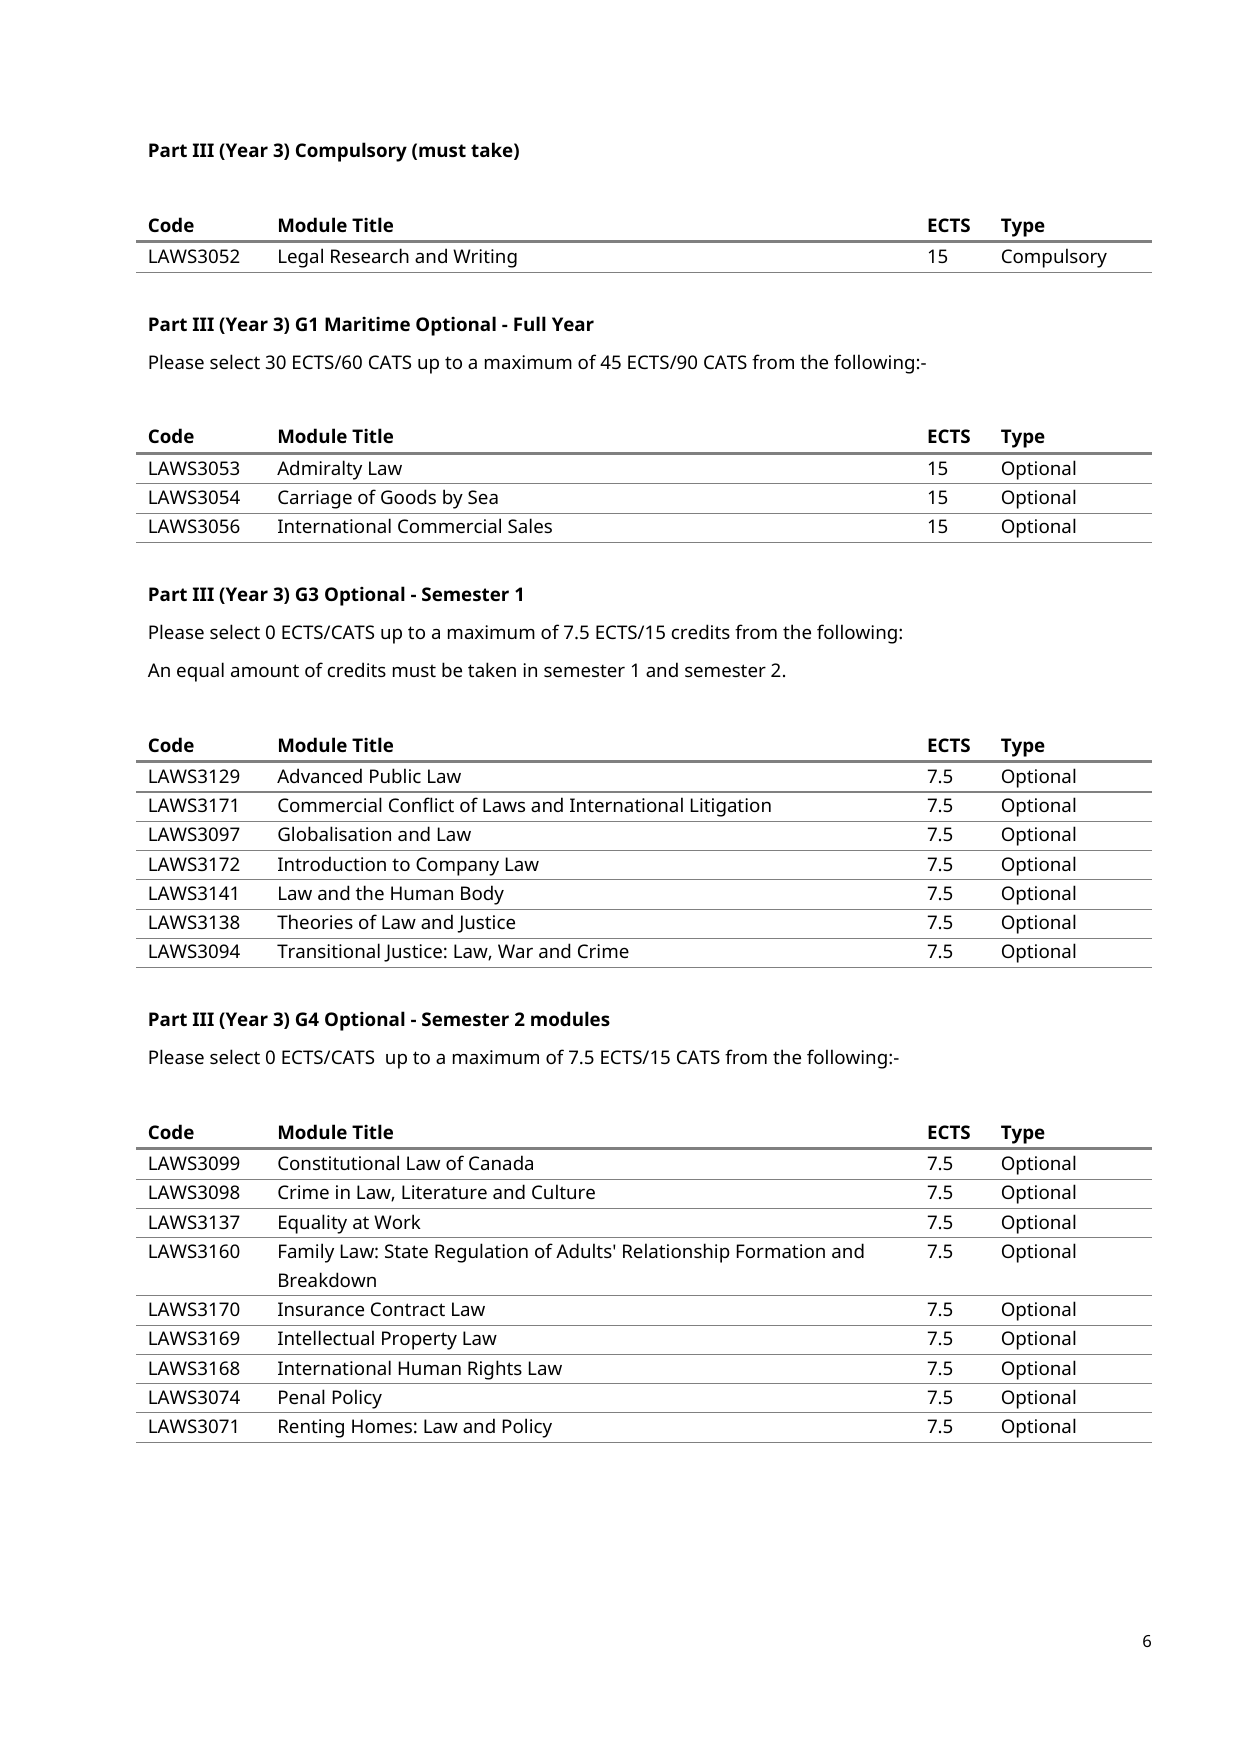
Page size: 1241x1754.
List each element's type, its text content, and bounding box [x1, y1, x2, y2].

table_cell LAWS3129 [136, 763, 266, 791]
table_cell Carriage of Goods by Sea [266, 484, 916, 512]
table_cell 7.5 [916, 1413, 989, 1442]
table_cell Type [989, 212, 1152, 240]
table_cell Optional [989, 1326, 1152, 1354]
table_cell 7.5 [916, 1296, 989, 1324]
table_cell Optional [989, 1150, 1152, 1179]
table_cell LAWS3168 [136, 1355, 266, 1383]
table_cell Optional [989, 851, 1152, 879]
table_cell ECTS [916, 732, 989, 760]
table_cell Code [136, 1119, 266, 1147]
table_cell LAWS3137 [136, 1209, 266, 1237]
table_cell ECTS [916, 1119, 989, 1147]
table_cell Optional [989, 880, 1152, 908]
table_cell Insurance Contract Law [266, 1296, 916, 1324]
table_cell Optional [989, 939, 1152, 967]
table_cell Optional [989, 1209, 1152, 1237]
table_cell 7.5 [916, 1209, 989, 1237]
table_cell 7.5 [916, 1384, 989, 1412]
table_cell 7.5 [916, 1326, 989, 1354]
table_cell Optional [989, 793, 1152, 821]
table_cell 7.5 [916, 1238, 989, 1295]
table_cell LAWS3097 [136, 822, 266, 850]
table_cell Advanced Public Law [266, 763, 916, 791]
table_cell LAWS3056 [136, 514, 266, 542]
table_cell Module Title [266, 212, 916, 240]
table_cell LAWS3074 [136, 1384, 266, 1412]
table_cell LAWS3094 [136, 939, 266, 967]
table_cell LAWS3071 [136, 1413, 266, 1442]
table_cell 7.5 [916, 1355, 989, 1383]
table_cell Module Title [266, 1119, 916, 1147]
table_cell Globalisation and Law [266, 822, 916, 850]
table_cell Theories of Law and Justice [266, 910, 916, 938]
table_cell 7.5 [916, 763, 989, 791]
table_cell Optional [989, 1413, 1152, 1442]
table_cell LAWS3054 [136, 484, 266, 512]
table_cell Crime in Law, Literature and Culture [266, 1180, 916, 1208]
table_cell Type [989, 1119, 1152, 1147]
table_cell Compulsory [989, 243, 1152, 272]
table_cell Optional [989, 822, 1152, 850]
table_cell Equality at Work [266, 1209, 916, 1237]
table_cell 15 [916, 514, 989, 542]
table_cell 7.5 [916, 1180, 989, 1208]
table_cell Part III (Year 3) G3 Optional - Semester 1 Please select 0 ECTS/CATS up to a maximum of 7.5 ECTS/15 credits from the following: An equal amount of credits must be taken in semester 1 and semester 2. [136, 543, 1152, 732]
table_cell 7.5 [916, 880, 989, 908]
table_cell Optional [989, 484, 1152, 512]
table_cell Commercial Conflict of Laws and International Litigation [266, 793, 916, 821]
table_cell Optional [989, 455, 1152, 483]
table_cell 15 [916, 484, 989, 512]
table_cell LAWS3169 [136, 1326, 266, 1354]
table_cell Optional [989, 763, 1152, 791]
table_cell LAWS3141 [136, 880, 266, 908]
table_cell Transitional Justice: Law, War and Crime [266, 939, 916, 967]
table_cell Module Title [266, 732, 916, 760]
table_cell Optional [989, 1355, 1152, 1383]
table_cell Intellectual Property Law [266, 1326, 916, 1354]
table_cell LAWS3052 [136, 243, 266, 272]
table_cell Part III (Year 3) G1 Maritime Optional - Full Year Please select 30 ECTS/60 CATS up to a maximum of 45 ECTS/90 CATS from the following:- [136, 273, 1152, 423]
table_cell ECTS [916, 212, 989, 240]
table_cell Optional [989, 1296, 1152, 1324]
table_cell 7.5 [916, 939, 989, 967]
table_cell Type [989, 732, 1152, 760]
table_cell Type [989, 424, 1152, 452]
table_cell Optional [989, 1384, 1152, 1412]
table_cell Optional [989, 910, 1152, 938]
table_cell Introduction to Company Law [266, 851, 916, 879]
table_cell Penal Policy [266, 1384, 916, 1412]
table_cell LAWS3099 [136, 1150, 266, 1179]
table_cell LAWS3170 [136, 1296, 266, 1324]
table_cell 7.5 [916, 793, 989, 821]
table_cell International Human Rights Law [266, 1355, 916, 1383]
table_cell 15 [916, 455, 989, 483]
table_cell LAWS3172 [136, 851, 266, 879]
table_cell Part III (Year 3) G4 Optional - Semester 2 modules Please select 0 ECTS/CATS up to a maximum of 7.5 ECTS/15 CATS from the following:- [136, 968, 1152, 1119]
table_cell Module Title [266, 424, 916, 452]
table_cell ECTS [916, 424, 989, 452]
table_cell Legal Research and Writing [266, 243, 916, 272]
table_cell LAWS3053 [136, 455, 266, 483]
table_cell 15 [916, 243, 989, 272]
table_cell Optional [989, 514, 1152, 542]
table_cell 7.5 [916, 851, 989, 879]
table_cell LAWS3098 [136, 1180, 266, 1208]
table_cell Constitutional Law of Canada [266, 1150, 916, 1179]
table_cell 7.5 [916, 1150, 989, 1179]
table_cell Code [136, 732, 266, 760]
table_cell Code [136, 212, 266, 240]
table_cell Part III (Year 3) Compulsory (must take) [136, 99, 1152, 212]
table_cell Optional [989, 1180, 1152, 1208]
table_cell LAWS3160 [136, 1238, 266, 1295]
table_cell Optional [989, 1238, 1152, 1295]
table_cell Law and the Human Body [266, 880, 916, 908]
table_cell Family Law: State Regulation of Adults' Relationship Formation and Breakdown [266, 1238, 916, 1295]
table_cell LAWS3171 [136, 793, 266, 821]
table_cell Admiralty Law [266, 455, 916, 483]
table_cell 7.5 [916, 910, 989, 938]
table_cell 7.5 [916, 822, 989, 850]
table_cell Renting Homes: Law and Policy [266, 1413, 916, 1442]
table_cell Code [136, 424, 266, 452]
table_cell International Commercial Sales [266, 514, 916, 542]
table_cell LAWS3138 [136, 910, 266, 938]
